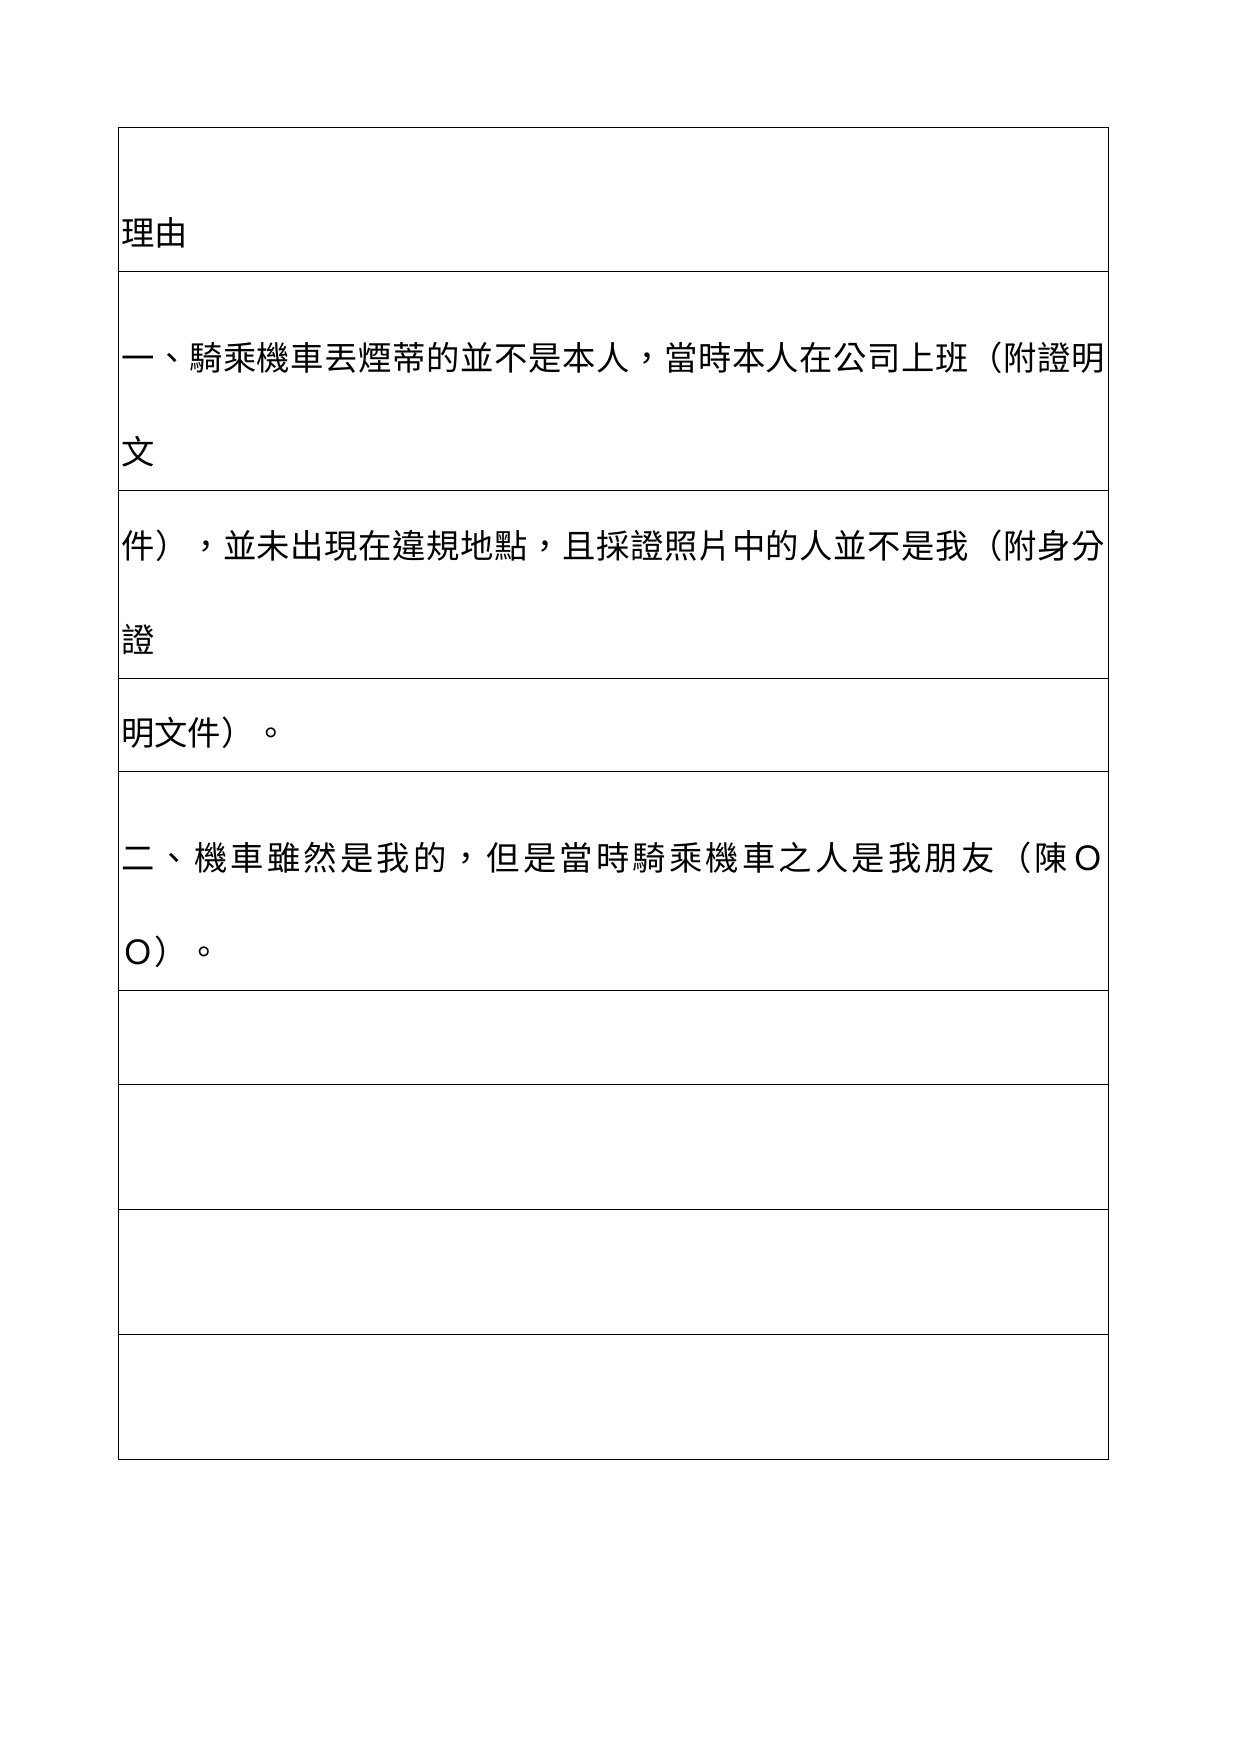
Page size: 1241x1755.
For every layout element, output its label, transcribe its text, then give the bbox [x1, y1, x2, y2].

table_cell 一、騎乘機車丟煙蒂的並不是本人，當時本人在公司上班（附證明文 [119, 272, 1108, 490]
table_cell [119, 991, 1108, 1084]
table_cell 件），並未出現在違規地點，且採證照片中的人並不是我（附身分證 [119, 491, 1108, 677]
table_cell [119, 1210, 1108, 1334]
table_cell [119, 1335, 1108, 1459]
table_cell 二、機車雖然是我的，但是當時騎乘機車之人是我朋友（陳ＯＯ）。 [119, 772, 1108, 990]
table_cell [119, 1085, 1108, 1209]
table_cell 明文件）。 [119, 679, 1108, 771]
table_cell 理由 [119, 128, 1108, 271]
